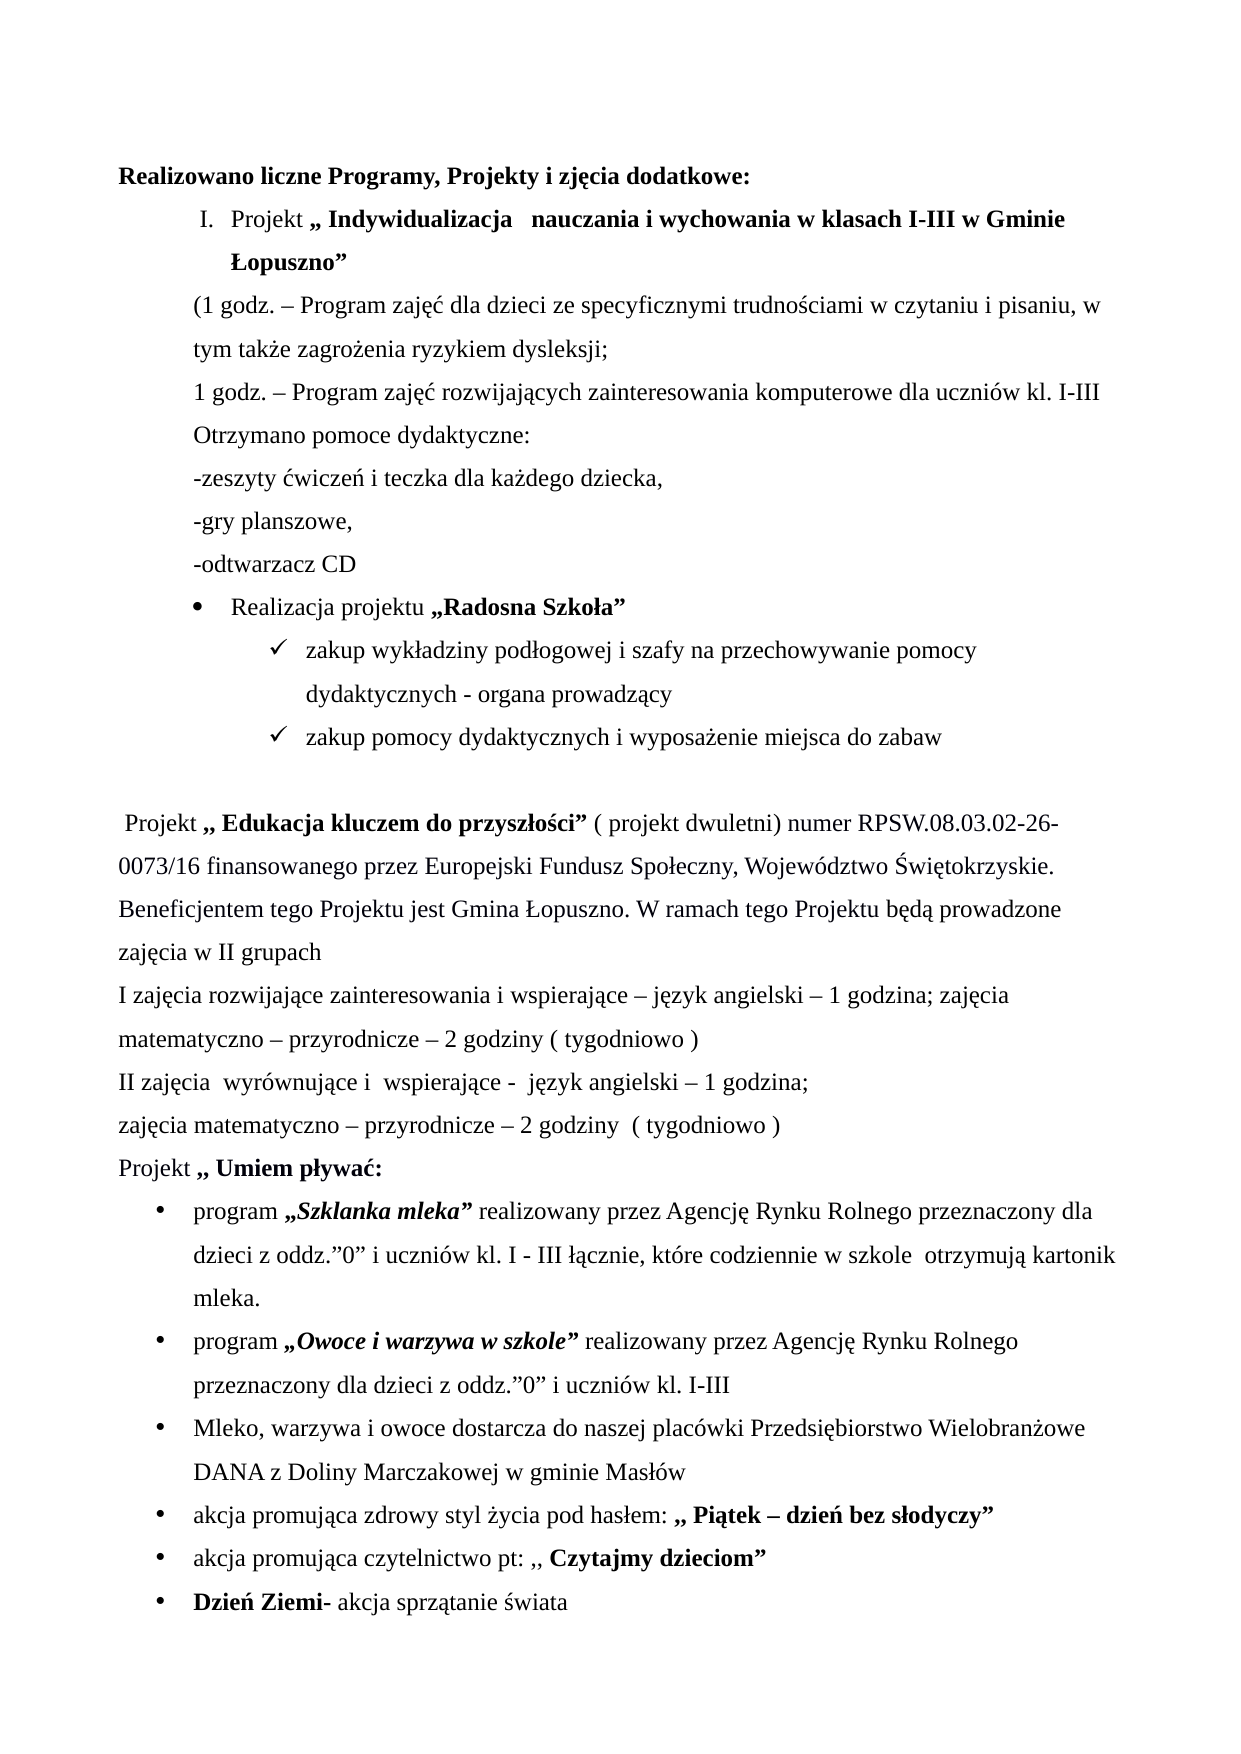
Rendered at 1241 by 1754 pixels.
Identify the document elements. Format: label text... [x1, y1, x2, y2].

list zakup wykładziny podłogowej i szafy na przechowywanie pomocy dydaktycznych - organa prowadzący [268, 636, 1122, 707]
text Realizowano liczne Programy, Projekty i zjęcia dodatkowe: [118, 161, 1122, 190]
list program „Szklanka mleka” realizowany przez Agencję Rynku Rolnego przeznaczony dla dzieci z oddz.”0” i uczniów kl. I - III łącznie, które codziennie w szkole otrzymują kartonik mleka. [156, 1196, 1122, 1312]
text -gry planszowe, [193, 506, 1122, 535]
list Realizacja projektu „Radosna Szkoła” [193, 592, 1122, 621]
text II zajęcia wyrównujące i wspierające - język angielski – 1 godzina; [118, 1067, 1122, 1096]
list program „Owoce i warzywa w szkole” realizowany przez Agencję Rynku Rolnego przeznaczony dla dzieci z oddz.”0” i uczniów kl. I-III [156, 1326, 1122, 1398]
text 1 godz. – Program zajęć rozwijających zainteresowania komputerowe dla uczniów kl. I-III [193, 377, 1122, 406]
text zajęcia matematyczno – przyrodnicze – 2 godziny ( tygodniowo ) [118, 1110, 1122, 1139]
text Otrzymano pomoce dydaktyczne: [193, 420, 1122, 449]
text -zeszyty ćwiczeń i teczka dla każdego dziecka, [193, 463, 1122, 492]
text Projekt ,, Umiem pływać: [118, 1153, 1122, 1182]
list Dzień Ziemi- akcja sprzątanie świata [156, 1587, 1122, 1617]
list zakup pomocy dydaktycznych i wyposażenie miejsca do zabaw [268, 722, 1122, 751]
text -odtwarzacz CD [193, 549, 1122, 578]
list Mleko, warzywa i owoce dostarcza do naszej placówki Przedsiębiorstwo Wielobranżowe DANA z Doliny Marczakowej w gminie Masłów [156, 1413, 1122, 1485]
list Projekt „ Indywidualizacja nauczania i wychowania w klasach I-III w Gminie Łopuszno” [193, 204, 1122, 276]
list akcja promująca zdrowy styl życia pod hasłem: ,, Piątek – dzień bez słodyczy” [156, 1500, 1122, 1529]
text I zajęcia rozwijające zainteresowania i wspierające – język angielski – 1 godzina; zajęcia matematyczno – przyrodnicze – 2 godziny ( tygodniowo ) [118, 981, 1122, 1052]
text Projekt ,, Edukacja kluczem do przyszłości” ( projekt dwuletni) numer RPSW.08.03.02-26-0073/16 finansowanego przez Europejski Fundusz Społeczny, Województwo Świętokrzyskie. Beneficjentem tego Projektu jest Gmina Łopuszno. W ramach tego Projektu będą prowadzone zajęcia w II grupach [118, 808, 1122, 966]
text (1 godz. – Program zajęć dla dzieci ze specyficznymi trudnościami w czytaniu i pisaniu, w tym także zagrożenia ryzykiem dysleksji; [193, 291, 1122, 362]
list akcja promująca czytelnictwo pt: ,, Czytajmy dzieciom” [156, 1543, 1122, 1573]
